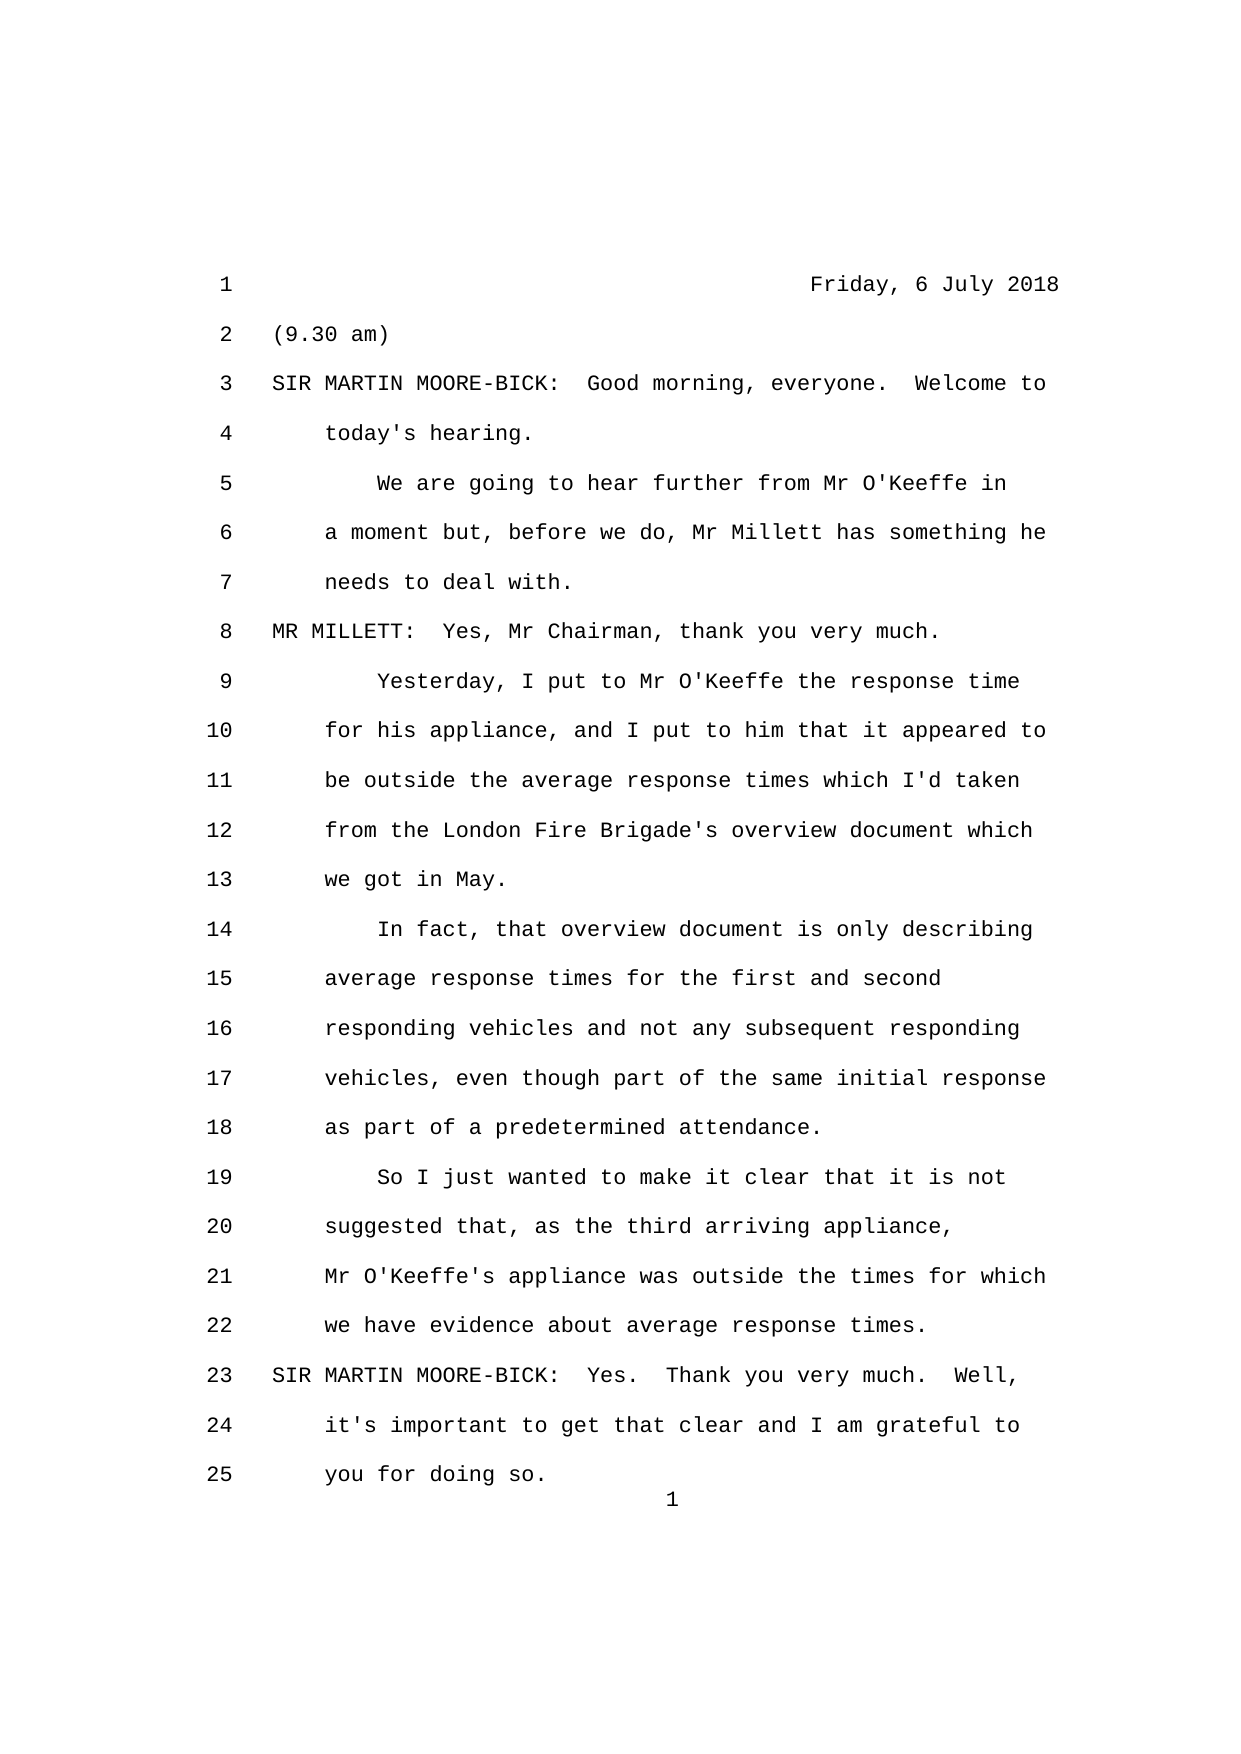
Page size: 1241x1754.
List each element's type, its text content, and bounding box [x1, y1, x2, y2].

text 7 needs to deal with. [75, 571, 1165, 596]
text 4 today's hearing. [75, 422, 1165, 447]
text 15 average response times for the first and second [75, 967, 1165, 992]
text 11 be outside the average response times which I'd taken [75, 769, 1165, 794]
text 23 SIR MARTIN MOORE-BICK: Yes. Thank you very much. Well, [75, 1364, 1165, 1389]
text 1 Friday, 6 July 2018 [75, 273, 1165, 298]
text 2 (9.30 am) [75, 323, 1165, 348]
text 3 SIR MARTIN MOORE-BICK: Good morning, everyone. Welcome to [75, 372, 1165, 397]
text 10 for his appliance, and I put to him that it appeared to [75, 719, 1165, 744]
text 19 So I just wanted to make it clear that it is not [75, 1166, 1165, 1191]
text 18 as part of a predetermined attendance. [75, 1116, 1165, 1141]
text 21 Mr O'Keeffe's appliance was outside the times for which [75, 1265, 1165, 1290]
text 24 it's important to get that clear and I am grateful to [75, 1414, 1165, 1438]
text 9 Yesterday, I put to Mr O'Keeffe the response time [75, 670, 1165, 695]
text 5 We are going to hear further from Mr O'Keeffe in [75, 472, 1165, 496]
text 6 a moment but, before we do, Mr Millett has something he [75, 521, 1165, 546]
text 14 In fact, that overview document is only describing [75, 918, 1165, 943]
text 22 we have evidence about average response times. [75, 1314, 1165, 1339]
text 8 MR MILLETT: Yes, Mr Chairman, thank you very much. [75, 620, 1165, 645]
text 25 you for doing so. [75, 1463, 1165, 1488]
text 1 [75, 1488, 1165, 1513]
text 13 we got in May. [75, 868, 1165, 893]
text 12 from the London Fire Brigade's overview document which [75, 819, 1165, 843]
text 20 suggested that, as the third arriving appliance, [75, 1215, 1165, 1240]
text 16 responding vehicles and not any subsequent responding [75, 1017, 1165, 1042]
text 17 vehicles, even though part of the same initial response [75, 1067, 1165, 1091]
